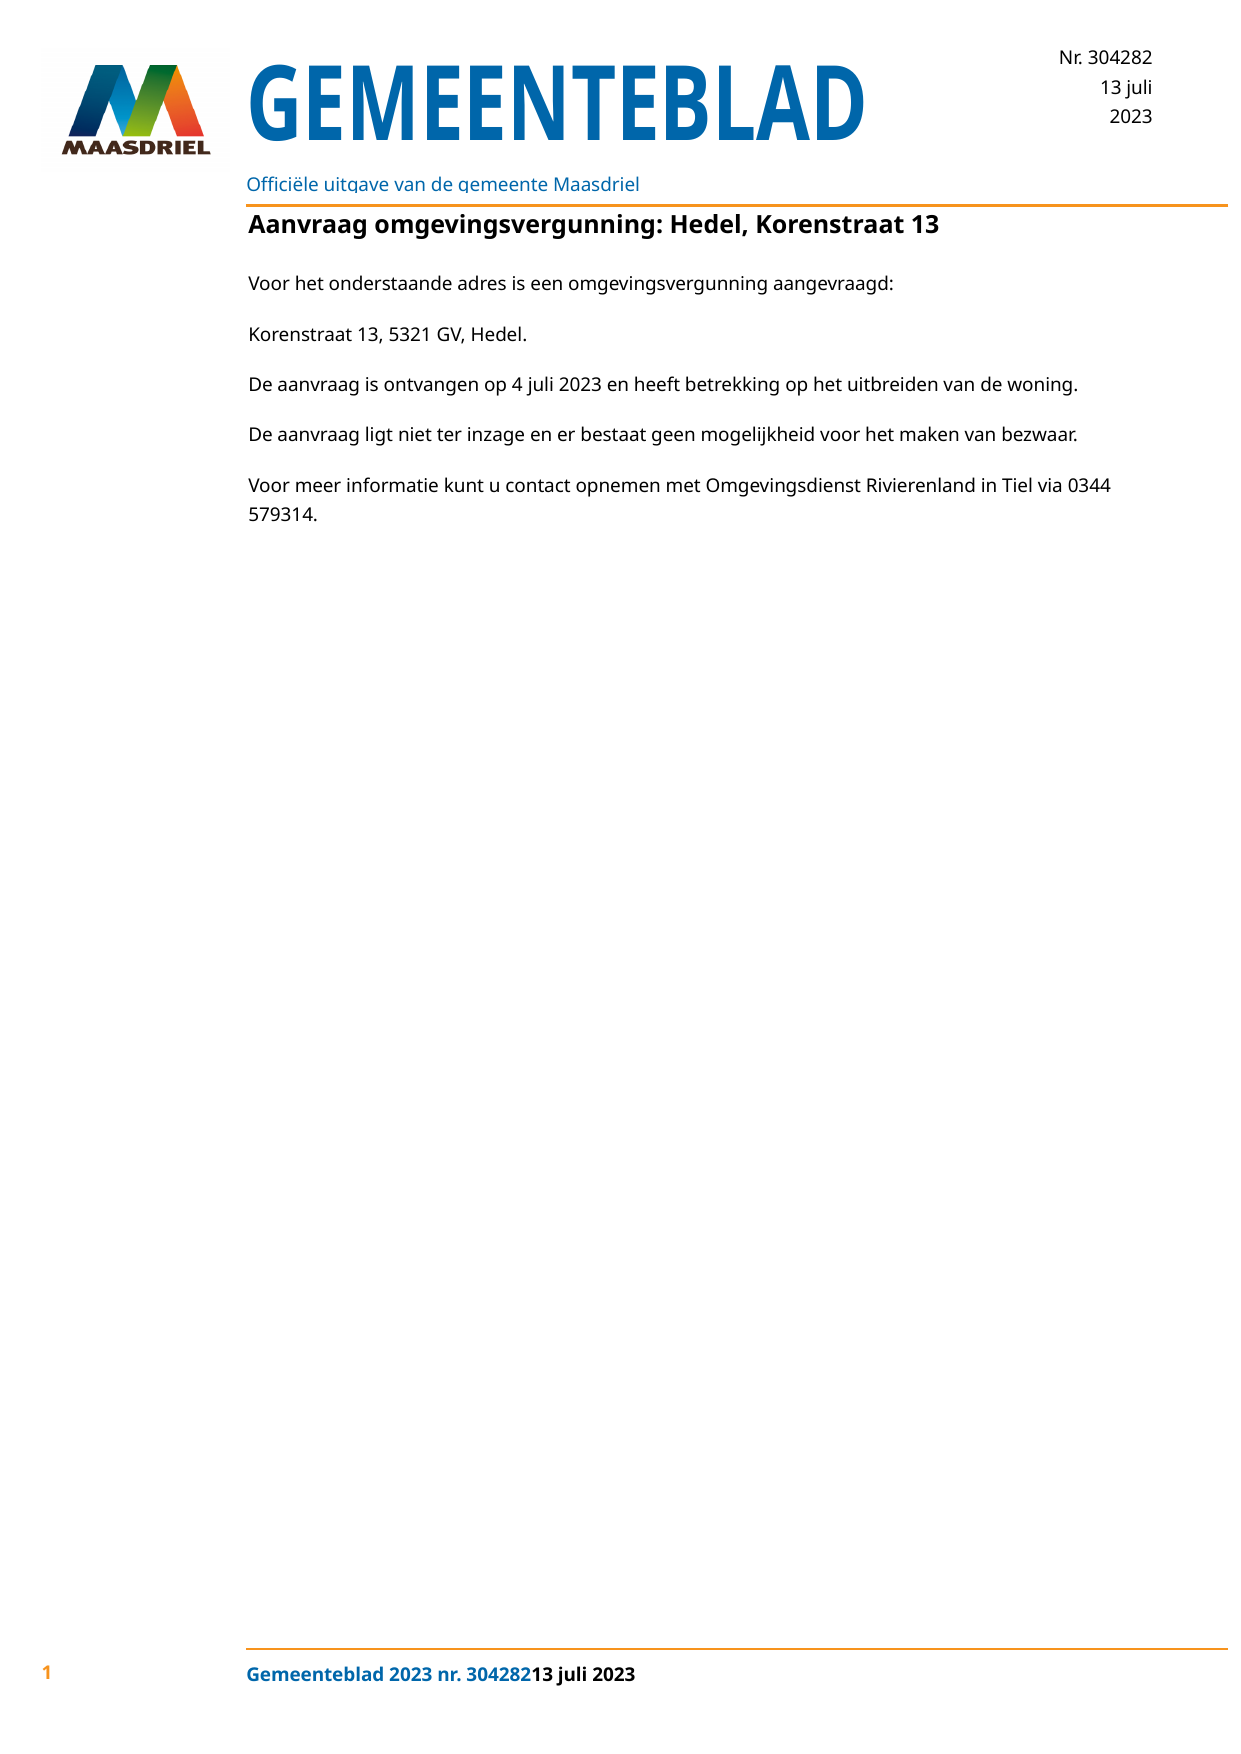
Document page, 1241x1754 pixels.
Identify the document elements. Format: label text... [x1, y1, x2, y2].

text De aanvraag ligt niet ter inzage en er bestaat geen mogelijkheid voor het maken van bezwaar. [248, 422, 1152, 447]
text Korenstraat 13, 5321 GV, Hedel. [248, 321, 1152, 346]
text Voor het onderstaande adres is een omgevingsvergunning aangevraagd: [248, 270, 1152, 296]
picture [41, 47, 231, 172]
text Aanvraag omgevingsvergunning: Hedel, Korenstraat 13 [248, 207, 1152, 241]
text Voor meer informatie kunt u contact opnemen met Omgevingsdienst Rivierenland in Tiel via 0344 579314. [248, 472, 1152, 527]
text De aanvraag is ontvangen op 4 juli 2023 en heeft betrekking op het uitbreiden van de woning. [248, 371, 1152, 397]
